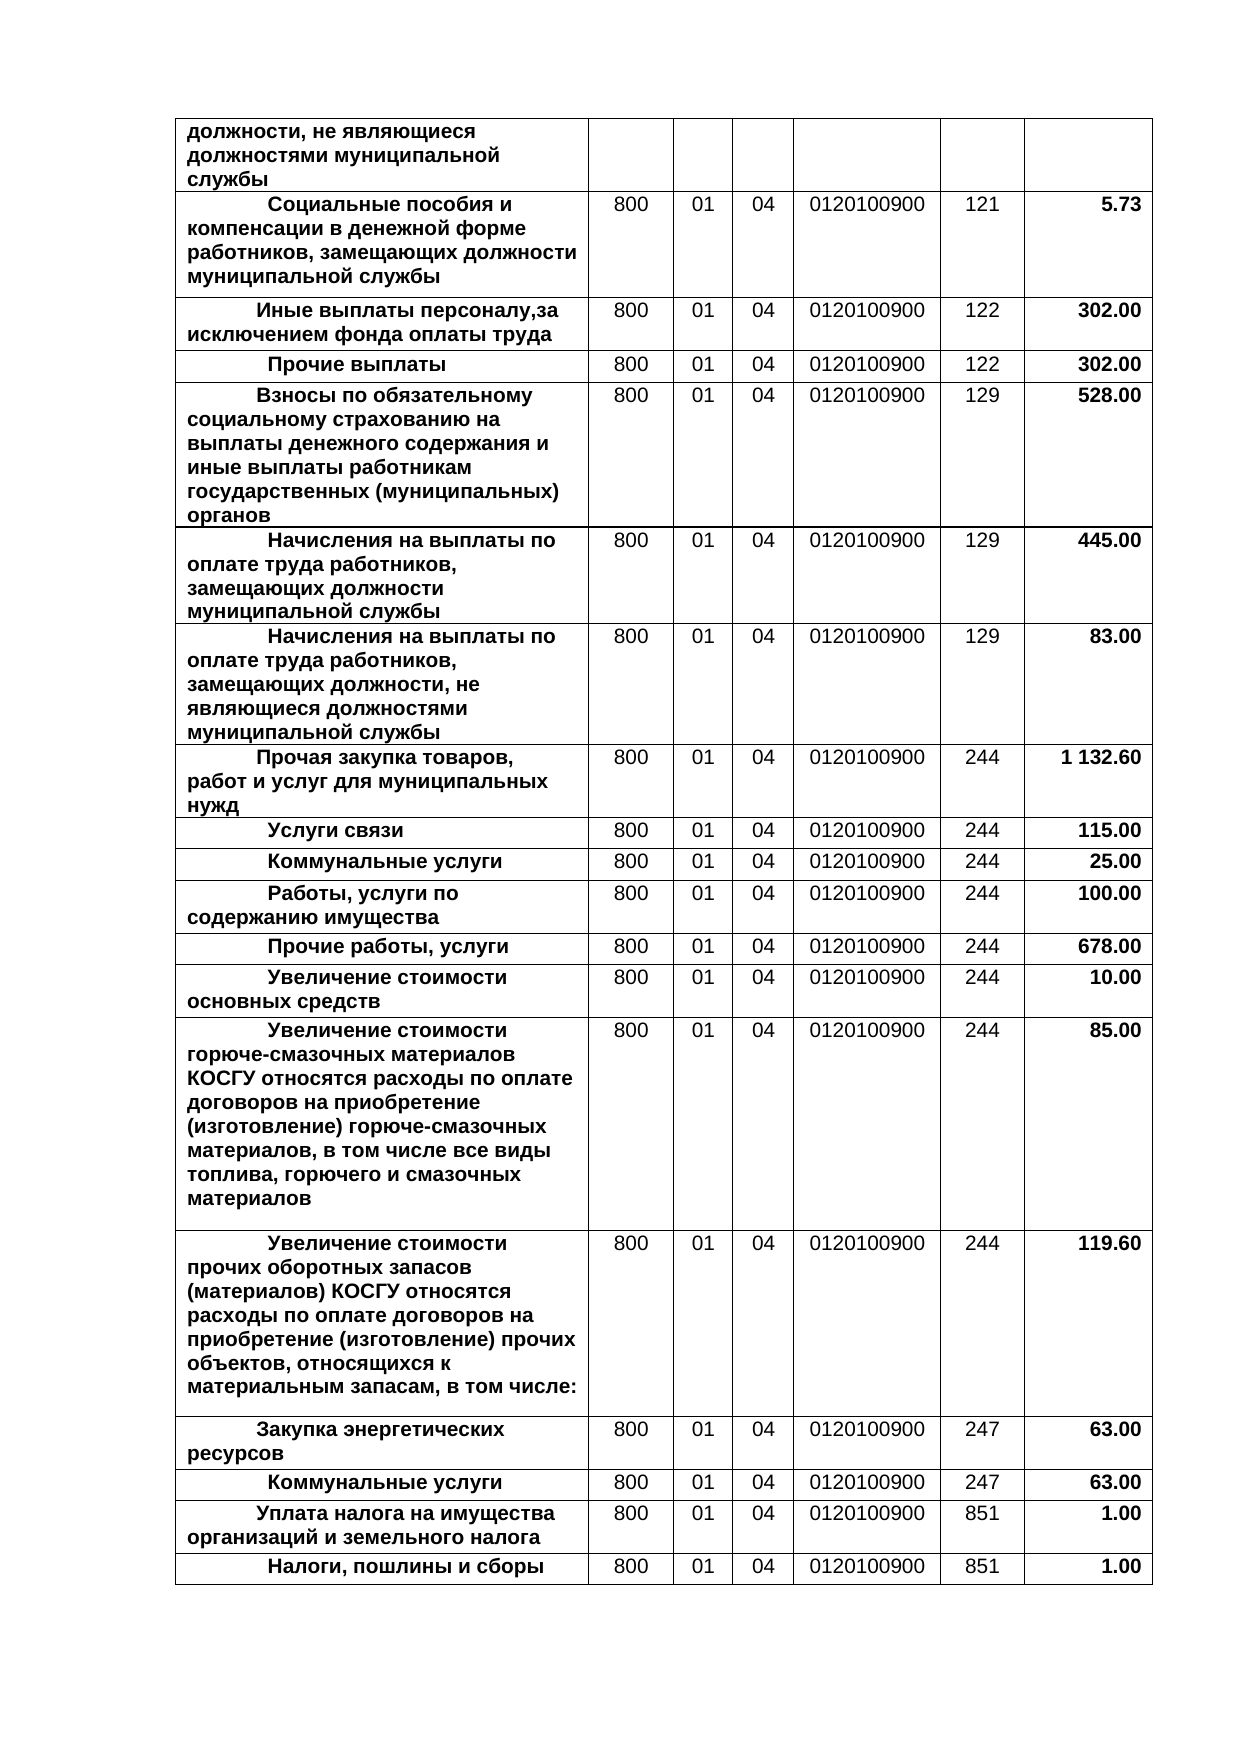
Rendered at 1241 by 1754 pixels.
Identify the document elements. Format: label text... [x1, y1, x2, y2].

table_cell 244 [941, 818, 1024, 848]
table_cell [589, 119, 673, 191]
table_cell 0120100900 [794, 965, 940, 1017]
table_cell 85.00 [1025, 1018, 1152, 1229]
table_cell 5.73 [1025, 192, 1152, 297]
table_cell 04 [733, 818, 793, 848]
table_cell 01 [674, 965, 732, 1017]
table_cell 04 [733, 965, 793, 1017]
table_cell 04 [733, 1417, 793, 1469]
table_cell 01 [674, 934, 732, 964]
table_cell 247 [941, 1470, 1024, 1500]
table_cell 0120100900 [794, 383, 940, 526]
table_cell 01 [674, 351, 732, 382]
table_cell 63.00 [1025, 1417, 1152, 1469]
table_cell 800 [589, 934, 673, 964]
table_cell 302.00 [1025, 298, 1152, 350]
table_cell 244 [941, 965, 1024, 1017]
table_cell 244 [941, 1018, 1024, 1229]
table_cell 63.00 [1025, 1470, 1152, 1500]
table_cell 244 [941, 934, 1024, 964]
table_cell 800 [589, 1417, 673, 1469]
table_cell 800 [589, 383, 673, 526]
table_cell 1 132.60 [1025, 745, 1152, 817]
table_cell 800 [589, 1470, 673, 1500]
table_cell 0120100900 [794, 1470, 940, 1500]
table_cell Налоги, пошлины и сборы [176, 1554, 588, 1584]
table_cell Прочая закупка товаров, работ и услуг для муниципальных нужд [176, 745, 588, 817]
table_cell 0120100900 [794, 1018, 940, 1229]
table_cell [674, 119, 732, 191]
table_cell [941, 119, 1024, 191]
table_cell Работы, услуги по содержанию имущества [176, 881, 588, 933]
table_cell 01 [674, 1231, 732, 1416]
table_cell Начисления на выплаты по оплате труда работников, замещающих должности, не являющиеся должностями муниципальной службы [176, 624, 588, 744]
table_cell 01 [674, 1470, 732, 1500]
table_cell 04 [733, 298, 793, 350]
table_cell 800 [589, 1501, 673, 1553]
table_cell 800 [589, 1231, 673, 1416]
table_cell 01 [674, 1018, 732, 1229]
table_cell 129 [941, 624, 1024, 744]
table_cell 0120100900 [794, 1231, 940, 1416]
table_cell 04 [733, 528, 793, 623]
table_cell 528.00 [1025, 383, 1152, 526]
table_cell 445.00 [1025, 528, 1152, 623]
table_cell Уплата налога на имущества организаций и земельного налога [176, 1501, 588, 1553]
table_cell 129 [941, 383, 1024, 526]
table_cell 800 [589, 849, 673, 879]
table_cell 01 [674, 849, 732, 879]
table_cell 800 [589, 528, 673, 623]
table_cell 04 [733, 1018, 793, 1229]
table_cell должности, не являющиеся должностями муниципальной службы [176, 119, 588, 191]
table_cell Коммунальные услуги [176, 1470, 588, 1500]
table_cell 04 [733, 351, 793, 382]
table_cell Коммунальные услуги [176, 849, 588, 879]
table_cell 25.00 [1025, 849, 1152, 879]
table_cell 0120100900 [794, 1417, 940, 1469]
table_cell 247 [941, 1417, 1024, 1469]
table_cell 800 [589, 881, 673, 933]
table_cell [794, 119, 940, 191]
table_cell Прочие работы, услуги [176, 934, 588, 964]
table_cell 851 [941, 1501, 1024, 1553]
table_cell Иные выплаты персоналу,за исключением фонда оплаты труда [176, 298, 588, 350]
table_cell 800 [589, 1554, 673, 1584]
table_cell 0120100900 [794, 818, 940, 848]
table_cell 678.00 [1025, 934, 1152, 964]
table_cell 04 [733, 1231, 793, 1416]
table_cell 0120100900 [794, 192, 940, 297]
table_cell 115.00 [1025, 818, 1152, 848]
table_cell Закупка энергетических ресурсов [176, 1417, 588, 1469]
table_cell 0120100900 [794, 298, 940, 350]
table_cell Взносы по обязательному социальному страхованию на выплаты денежного содержания и иные выплаты работникам государственных (муниципальных) органов [176, 383, 588, 526]
table_cell 119.60 [1025, 1231, 1152, 1416]
table_cell 01 [674, 818, 732, 848]
table_cell 10.00 [1025, 965, 1152, 1017]
table_cell 04 [733, 1501, 793, 1553]
table_cell 01 [674, 298, 732, 350]
table_cell 01 [674, 192, 732, 297]
table_cell 01 [674, 1501, 732, 1553]
table_cell Услуги связи [176, 818, 588, 848]
table_cell 83.00 [1025, 624, 1152, 744]
table_cell 122 [941, 351, 1024, 382]
table_cell 01 [674, 383, 732, 526]
table_cell 04 [733, 881, 793, 933]
table_cell 244 [941, 745, 1024, 817]
table_cell 800 [589, 745, 673, 817]
table_cell 100.00 [1025, 881, 1152, 933]
table_cell 244 [941, 1231, 1024, 1416]
table_cell 129 [941, 528, 1024, 623]
table_cell 851 [941, 1554, 1024, 1584]
table_cell [733, 119, 793, 191]
table_cell Социальные пособия и компенсации в денежной форме работников, замещающих должности муниципальной службы [176, 192, 588, 297]
table_cell 01 [674, 1554, 732, 1584]
table_cell 800 [589, 298, 673, 350]
table_cell 244 [941, 881, 1024, 933]
table_cell 0120100900 [794, 745, 940, 817]
table_cell 800 [589, 351, 673, 382]
table_cell Увеличение стоимости основных средств [176, 965, 588, 1017]
table_cell 04 [733, 745, 793, 817]
table_cell 0120100900 [794, 351, 940, 382]
table_cell 0120100900 [794, 934, 940, 964]
table_cell 800 [589, 965, 673, 1017]
table_cell 01 [674, 745, 732, 817]
table_cell Начисления на выплаты по оплате труда работников, замещающих должности муниципальной службы [176, 528, 588, 623]
table_cell 0120100900 [794, 849, 940, 879]
table_cell 04 [733, 192, 793, 297]
table_cell [1025, 119, 1152, 191]
table_cell 0120100900 [794, 1554, 940, 1584]
table_cell 04 [733, 1554, 793, 1584]
table_cell 0120100900 [794, 881, 940, 933]
table_cell 800 [589, 818, 673, 848]
table_cell Увеличение стоимости горюче-смазочных материалов КОСГУ относятся расходы по оплате договоров на приобретение (изготовление) горюче-смазочных материалов, в том числе все виды топлива, горючего и смазочных материалов [176, 1018, 588, 1229]
table_cell 04 [733, 383, 793, 526]
table_cell 04 [733, 849, 793, 879]
table_cell 01 [674, 528, 732, 623]
table_cell 800 [589, 1018, 673, 1229]
table_cell 0120100900 [794, 1501, 940, 1553]
table_cell 800 [589, 192, 673, 297]
table_cell 0120100900 [794, 624, 940, 744]
table_cell 1.00 [1025, 1501, 1152, 1553]
table_cell 01 [674, 624, 732, 744]
table_cell 244 [941, 849, 1024, 879]
table_cell 01 [674, 881, 732, 933]
table_cell 1.00 [1025, 1554, 1152, 1584]
table_cell 121 [941, 192, 1024, 297]
table_cell Увеличение стоимости прочих оборотных запасов (материалов) КОСГУ относятся расходы по оплате договоров на приобретение (изготовление) прочих объектов, относящихся к материальным запасам, в том числе: [176, 1231, 588, 1416]
table_cell Прочие выплаты [176, 351, 588, 382]
table_cell 04 [733, 1470, 793, 1500]
table_cell 122 [941, 298, 1024, 350]
table_cell 01 [674, 1417, 732, 1469]
table_cell 0120100900 [794, 528, 940, 623]
table_cell 04 [733, 934, 793, 964]
table_cell 800 [589, 624, 673, 744]
table_cell 04 [733, 624, 793, 744]
table_cell 302.00 [1025, 351, 1152, 382]
